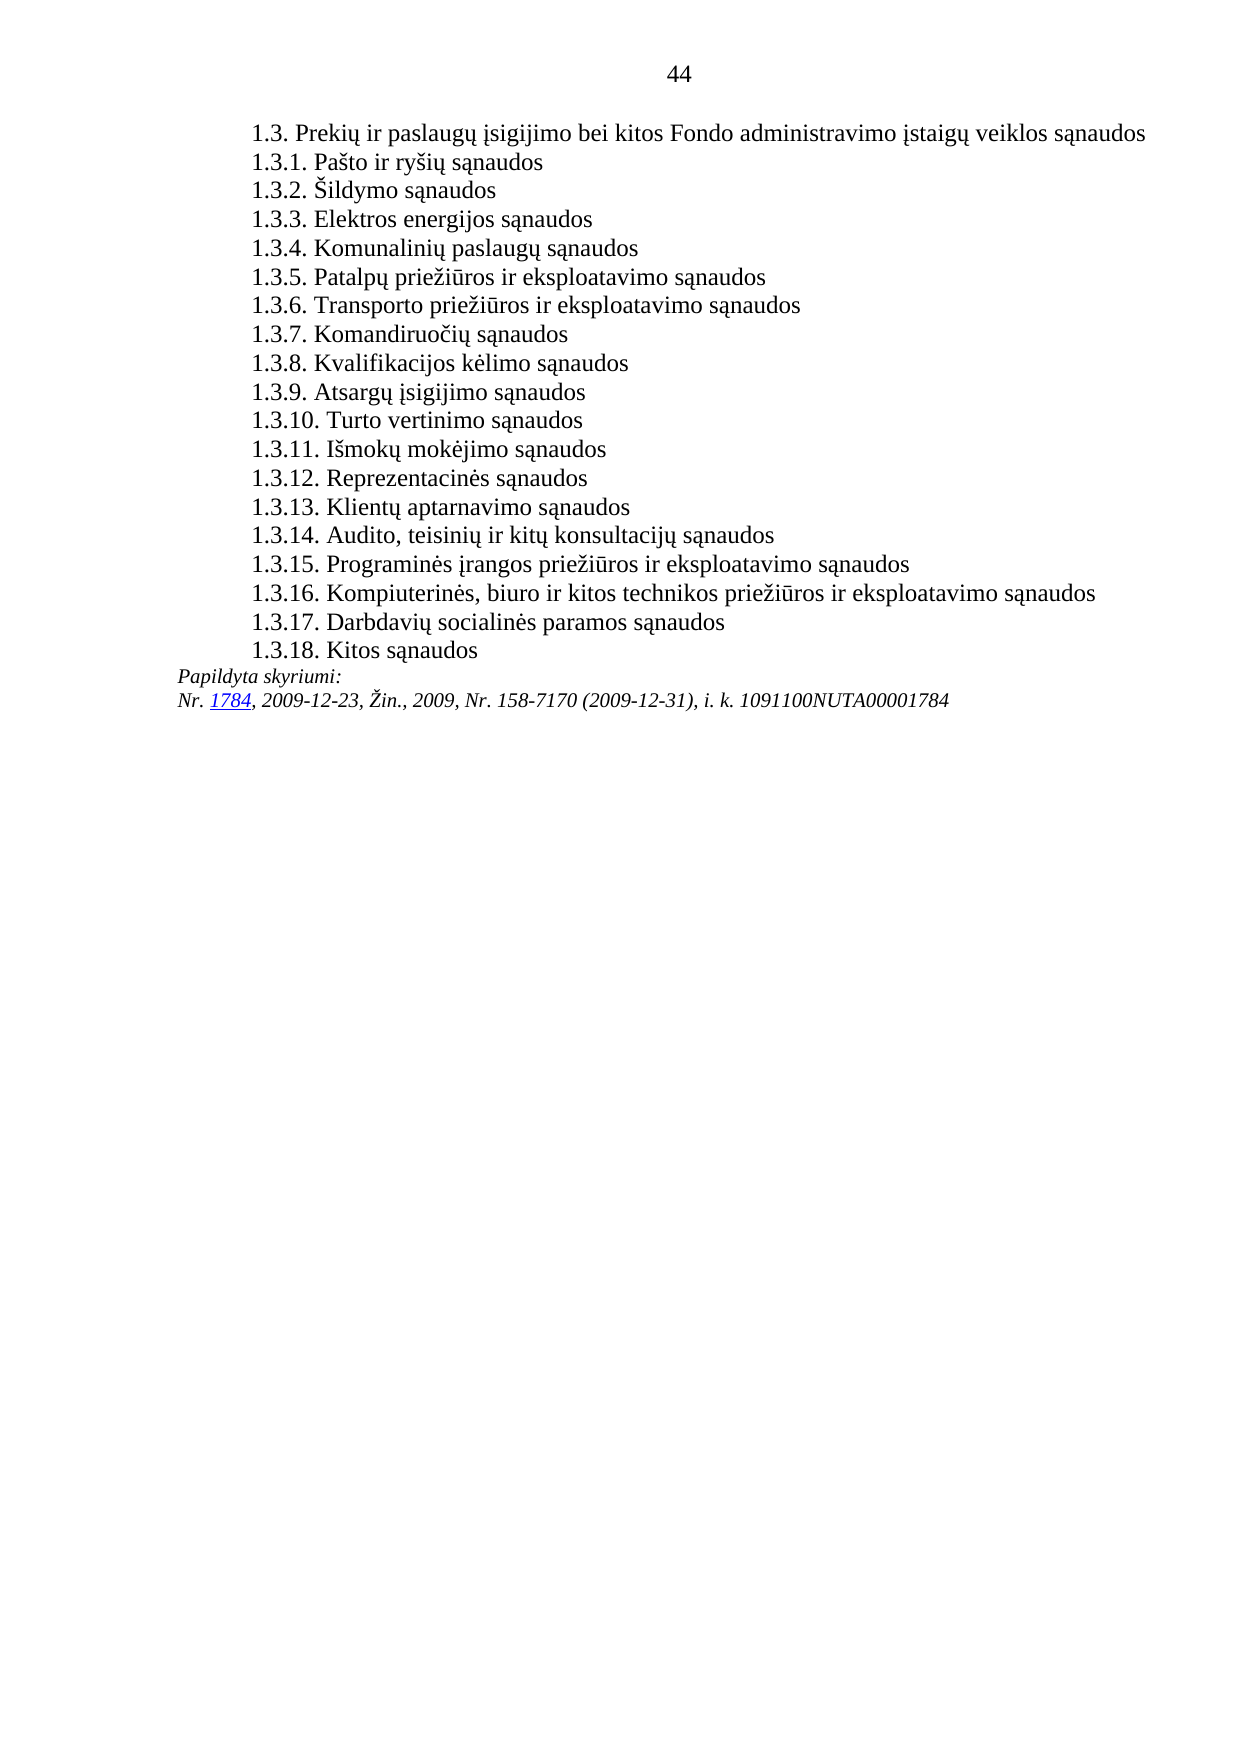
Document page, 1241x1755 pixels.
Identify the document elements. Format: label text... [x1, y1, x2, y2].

text 1.3.6. Transporto priežiūros ir eksploatavimo sąnaudos [177, 291, 1181, 319]
text 1.3.7. Komandiruočių sąnaudos [177, 319, 1181, 348]
text 1.3. Prekių ir paslaugų įsigijimo bei kitos Fondo administravimo įstaigų veiklos sąnaudos [177, 118, 1181, 147]
text 1.3.2. Šildymo sąnaudos [177, 176, 1181, 204]
text 1.3.9. Atsargų įsigijimo sąnaudos [177, 377, 1181, 406]
text 1.3.12. Reprezentacinės sąnaudos [177, 463, 1181, 492]
text Nr. 1784, 2009-12-23, Žin., 2009, Nr. 158-7170 (2009-12-31), i. k. 1091100NUTA00001784 [177, 688, 1181, 712]
text 1.3.4. Komunalinių paslaugų sąnaudos [177, 233, 1181, 262]
text 1.3.10. Turto vertinimo sąnaudos [177, 406, 1181, 434]
text 1.3.1. Pašto ir ryšių sąnaudos [177, 147, 1181, 176]
text 1.3.8. Kvalifikacijos kėlimo sąnaudos [177, 348, 1181, 377]
text 1.3.3. Elektros energijos sąnaudos [177, 204, 1181, 233]
text Papildyta skyriumi: [177, 664, 1181, 688]
text 1.3.14. Audito, teisinių ir kitų konsultacijų sąnaudos [177, 521, 1181, 549]
text 1.3.17. Darbdavių socialinės paramos sąnaudos [177, 607, 1181, 636]
text 1.3.11. Išmokų mokėjimo sąnaudos [177, 434, 1181, 463]
text 1.3.5. Patalpų priežiūros ir eksploatavimo sąnaudos [177, 262, 1181, 291]
text 1.3.15. Programinės įrangos priežiūros ir eksploatavimo sąnaudos [177, 549, 1181, 578]
text 1.3.13. Klientų aptarnavimo sąnaudos [177, 492, 1181, 521]
text 1.3.18. Kitos sąnaudos [177, 636, 1181, 664]
text 1.3.16. Kompiuterinės, biuro ir kitos technikos priežiūros ir eksploatavimo sąnaudos [177, 578, 1181, 607]
